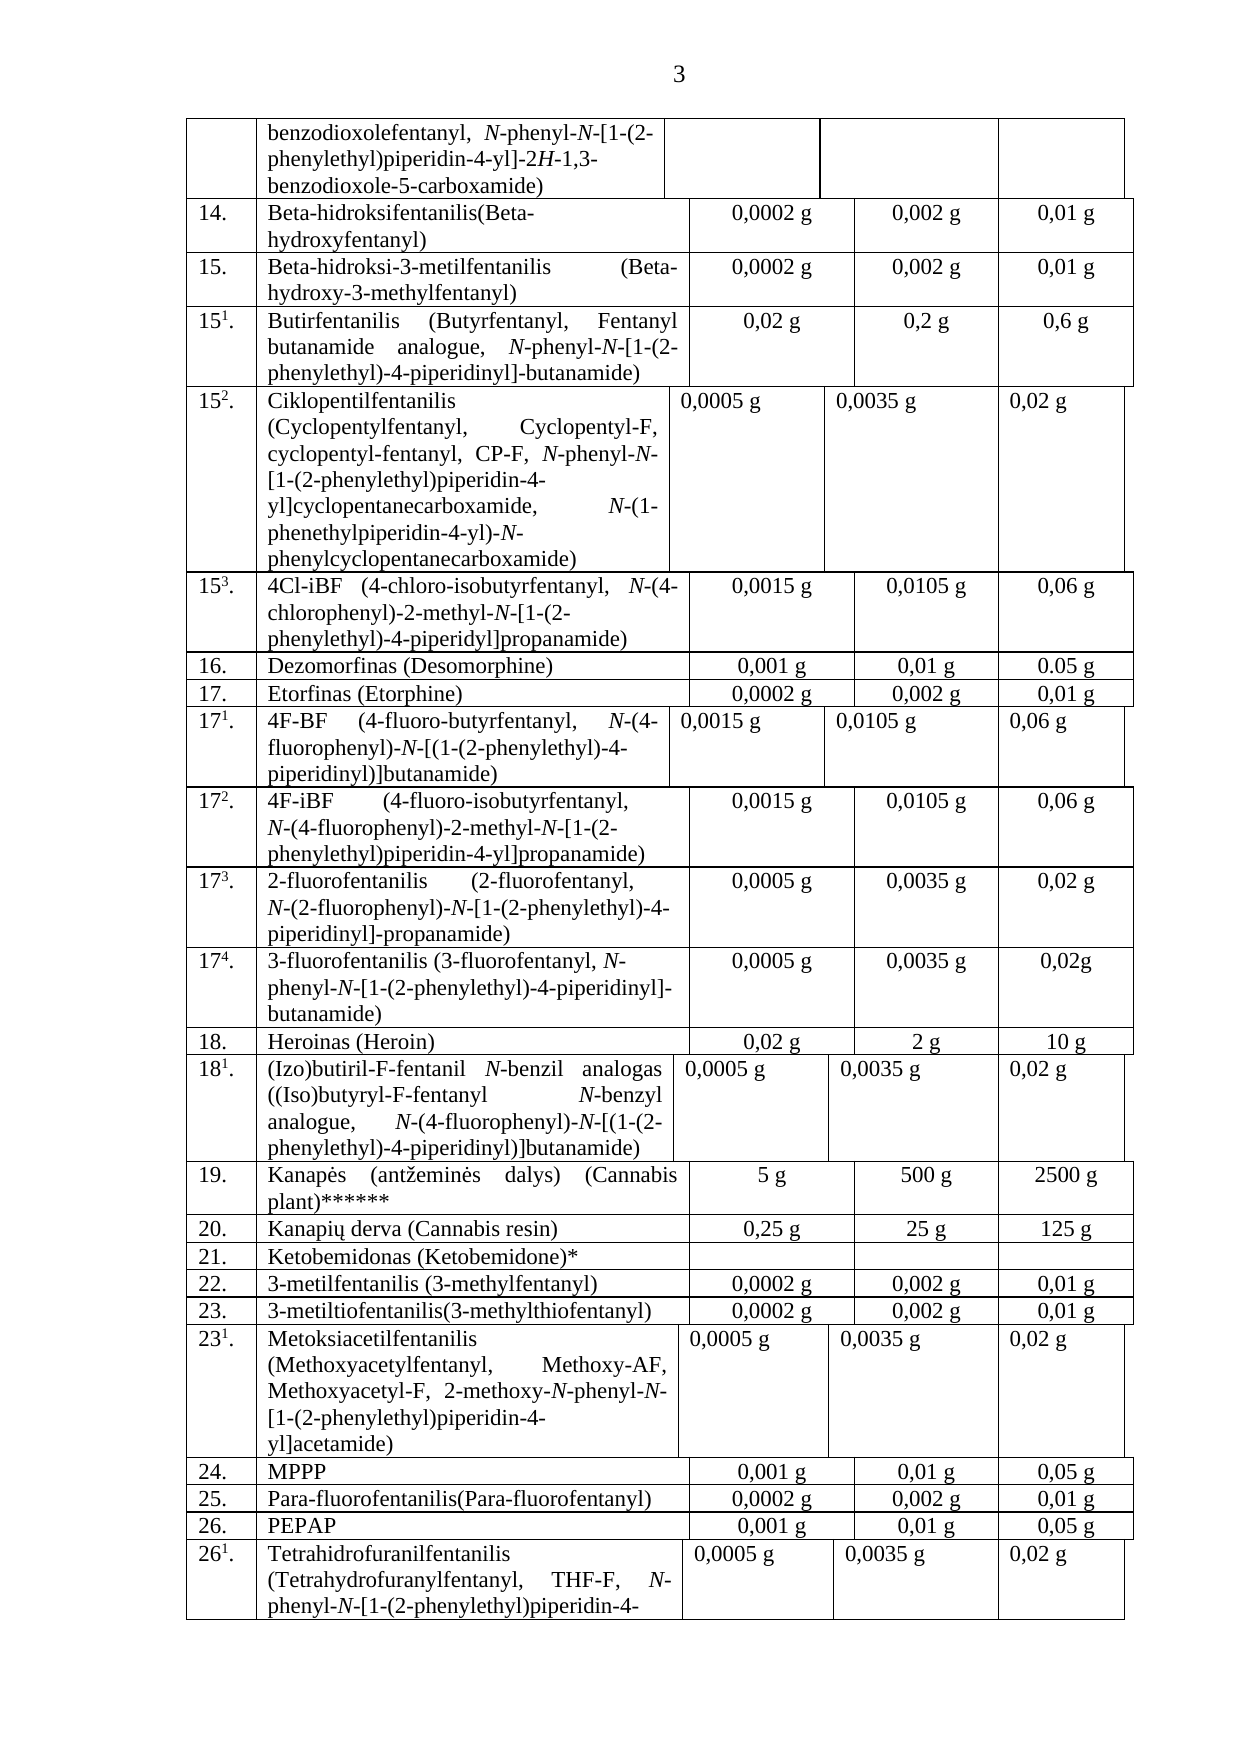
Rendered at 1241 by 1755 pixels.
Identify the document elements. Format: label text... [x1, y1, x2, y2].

table_cell Beta-hidroksi-3-metilfentanilis (Beta-hydroxy-3-methylfentanyl) [257, 253, 689, 306]
table_cell 0,0005 g [674, 1055, 828, 1161]
table_cell 17. [187, 680, 256, 706]
table_cell 0,02 g [690, 307, 854, 386]
table_cell [187, 119, 256, 198]
table_cell MPPP [257, 1458, 689, 1484]
table_cell 0,0105 g [855, 788, 998, 866]
table_cell 0,25 g [690, 1215, 854, 1242]
table_cell 4Cl-iBF (4-chloro-isobutyrfentanyl, N-(4-chlorophenyl)-2-methyl-N-[1-(2-phenylethyl)-4-piperidyl]propanamide) [257, 573, 689, 651]
table_cell 0,0015 g [690, 573, 854, 651]
table_cell 25 g [855, 1215, 998, 1242]
table_cell [855, 1243, 998, 1269]
table_cell 3-metiltiofentanilis(3-methylthiofentanyl) [257, 1298, 689, 1324]
table_cell 2-fluorofentanilis (2-fluorofentanyl, N-(2-fluorophenyl)-N-[1-(2-phenylethyl)-4-piperidinyl]-propanamide) [257, 868, 689, 947]
table_cell 0,01 g [999, 253, 1133, 306]
table_cell 0,02 g [999, 1540, 1124, 1619]
table_cell 0,0002 g [690, 680, 854, 706]
table_cell 0,0035 g [825, 387, 998, 571]
table_cell Kanapių derva (Cannabis resin) [257, 1215, 689, 1242]
table_cell Beta-hidroksifentanilis(Beta-hydroxyfentanyl) [257, 199, 689, 252]
table_cell 0,0005 g [690, 948, 854, 1027]
table_cell 10 g [999, 1028, 1133, 1054]
table_cell 0,0005 g [683, 1540, 833, 1619]
table_cell 0.05 g [999, 653, 1133, 679]
table_cell 0,01 g [855, 653, 998, 679]
table_cell [999, 1243, 1133, 1269]
table_cell 0,06 g [999, 788, 1133, 866]
table_cell 0,0005 g [670, 387, 824, 571]
table_cell 24. [187, 1458, 256, 1484]
table_cell 0,06 g [999, 707, 1124, 786]
table_cell 0,05 g [999, 1513, 1133, 1539]
table_cell 0,02 g [999, 1325, 1124, 1457]
table_cell 23. [187, 1298, 256, 1324]
table_cell 152. [187, 387, 256, 571]
table_cell 500 g [855, 1162, 998, 1214]
table_cell [665, 119, 819, 198]
table_cell [999, 119, 1124, 198]
table_cell 2500 g [999, 1162, 1133, 1214]
table_cell 4F-BF (4-fluoro-butyrfentanyl, N-(4-fluorophenyl)-N-[(1-(2-phenylethyl)-4-piperidinyl)]butanamide) [257, 707, 669, 786]
table_cell 15. [187, 253, 256, 306]
table_cell 0,002 g [855, 199, 998, 252]
table_cell 14. [187, 199, 256, 252]
table_cell 0,002 g [855, 1485, 998, 1511]
table_cell 151. [187, 307, 256, 386]
table_cell Heroinas (Heroin) [257, 1028, 689, 1054]
table_cell PEPAP [257, 1513, 689, 1539]
table_cell 0,0105 g [825, 707, 998, 786]
table_cell 172. [187, 788, 256, 866]
table_cell 19. [187, 1162, 256, 1214]
table_cell 125 g [999, 1215, 1133, 1242]
table_cell 0,01 g [855, 1458, 998, 1484]
table_cell 0,0002 g [690, 1298, 854, 1324]
table_cell 0,02 g [999, 387, 1124, 571]
table_cell 0,0005 g [690, 868, 854, 947]
table_cell 18. [187, 1028, 256, 1054]
table_cell 181. [187, 1055, 256, 1161]
table_cell 0,01 g [999, 1485, 1133, 1511]
table_cell 0,0015 g [670, 707, 824, 786]
table_cell [1125, 707, 1134, 786]
table_cell 16. [187, 653, 256, 679]
table_cell 2 g [855, 1028, 998, 1054]
table_cell 3-metilfentanilis (3-methylfentanyl) [257, 1270, 689, 1296]
table_cell 0,02g [999, 948, 1133, 1027]
table_cell 0,0002 g [690, 1270, 854, 1296]
table_cell Ciklopentilfentanilis (Cyclopentylfentanyl, Cyclopentyl-F, cyclopentyl-fentanyl, CP-F, N-phenyl-N-[1-(2-phenylethyl)piperidin-4-yl]cyclopentanecarboxamide, N-(1-phenethylpiperidin-4-yl)-N-phenylcyclopentanecarboxamide) [257, 387, 669, 571]
table_cell Para-fluorofentanilis(Para-fluorofentanyl) [257, 1485, 689, 1511]
table_cell 0,0035 g [855, 868, 998, 947]
table_cell Kanapės (antžeminės dalys) (Cannabis plant)****** [257, 1162, 689, 1214]
table_cell (Izo)butiril-F-fentanil N-benzil analogas ((Iso)butyryl-F-fentanyl N-benzyl analogue, N-(4-fluorophenyl)-N-[(1-(2-phenylethyl)-4-piperidinyl)]butanamide) [257, 1055, 673, 1161]
table_cell [690, 1243, 854, 1269]
table_cell 0,002 g [855, 1270, 998, 1296]
table_cell 173. [187, 868, 256, 947]
table_cell 20. [187, 1215, 256, 1242]
table_cell benzodioxolefentanyl, N-phenyl-N-[1-(2-phenylethyl)piperidin-4-yl]-2H-1,3-benzodioxole-5-carboxamide) [257, 119, 664, 198]
table_cell 0,002 g [855, 680, 998, 706]
table_cell 171. [187, 707, 256, 786]
table_cell [1125, 118, 1134, 198]
table_cell 0,01 g [999, 199, 1133, 252]
table_cell 3-fluorofentanilis (3-fluorofentanyl, N-phenyl-N-[1-(2-phenylethyl)-4-piperidinyl]-butanamide) [257, 948, 689, 1027]
table_cell 25. [187, 1485, 256, 1511]
table_cell 0,05 g [999, 1458, 1133, 1484]
table_cell Metoksiacetilfentanilis (Methoxyacetylfentanyl, Methoxy-AF, Methoxyacetyl-F, 2-methoxy-N-phenyl-N-[1-(2-phenylethyl)piperidin-4-yl]acetamide) [257, 1325, 678, 1457]
table_cell 22. [187, 1270, 256, 1296]
table_cell 0,02 g [999, 868, 1133, 947]
table_cell 153. [187, 573, 256, 651]
table_cell 0,0035 g [829, 1055, 998, 1161]
table_cell 0,0035 g [829, 1325, 998, 1457]
table_cell 0,0105 g [855, 573, 998, 651]
table_cell 0,0015 g [690, 788, 854, 866]
table_cell Etorfinas (Etorphine) [257, 680, 689, 706]
table_cell 231. [187, 1325, 256, 1457]
table_cell 21. [187, 1243, 256, 1269]
table_cell [821, 119, 998, 198]
table_cell 0,02 g [999, 1055, 1124, 1161]
table_cell 0,001 g [690, 1458, 854, 1484]
table_cell [1125, 1055, 1134, 1161]
table_cell 0,6 g [999, 307, 1133, 386]
table_cell 0,0035 g [855, 948, 998, 1027]
table_cell 0,06 g [999, 573, 1133, 651]
table_cell 0,002 g [855, 1298, 998, 1324]
table_cell [1125, 387, 1134, 571]
table_cell 0,001 g [690, 1513, 854, 1539]
table_cell Dezomorfinas (Desomorphine) [257, 653, 689, 679]
table_cell 0,02 g [690, 1028, 854, 1054]
table_cell 0,01 g [999, 1298, 1133, 1324]
table_cell 0,0002 g [690, 253, 854, 306]
table_cell 0,001 g [690, 653, 854, 679]
table_cell 0,002 g [855, 253, 998, 306]
table_cell 174. [187, 948, 256, 1027]
table_cell 4F-iBF (4-fluoro-isobutyrfentanyl, N-(4-fluorophenyl)-2-methyl-N-[1-(2-phenylethyl)piperidin-4-yl]propanamide) [257, 788, 689, 866]
table_cell 26. [187, 1513, 256, 1539]
table_cell 0,01 g [999, 680, 1133, 706]
table_cell [1125, 1540, 1134, 1619]
table_cell [1125, 1325, 1134, 1457]
table_cell 0,0002 g [690, 1485, 854, 1511]
table_cell 261. [187, 1540, 256, 1619]
table_cell 0,0005 g [679, 1325, 828, 1457]
table_cell 0,01 g [999, 1270, 1133, 1296]
table_cell 5 g [690, 1162, 854, 1214]
table_cell 0,0035 g [834, 1540, 998, 1619]
table_cell Butirfentanilis (Butyrfentanyl, Fentanyl butanamide analogue, N-phenyl-N-[1-(2-phenylethyl)-4-piperidinyl]-butanamide) [257, 307, 689, 386]
table_cell Ketobemidonas (Ketobemidone)* [257, 1243, 689, 1269]
table_cell 0,2 g [855, 307, 998, 386]
table_cell 0,0002 g [690, 199, 854, 252]
table_cell Tetrahidrofuranilfentanilis (Tetrahydrofuranylfentanyl, THF-F, N-phenyl-N-[1-(2-phenylethyl)piperidin-4- [257, 1540, 682, 1619]
table_cell 0,01 g [855, 1513, 998, 1539]
